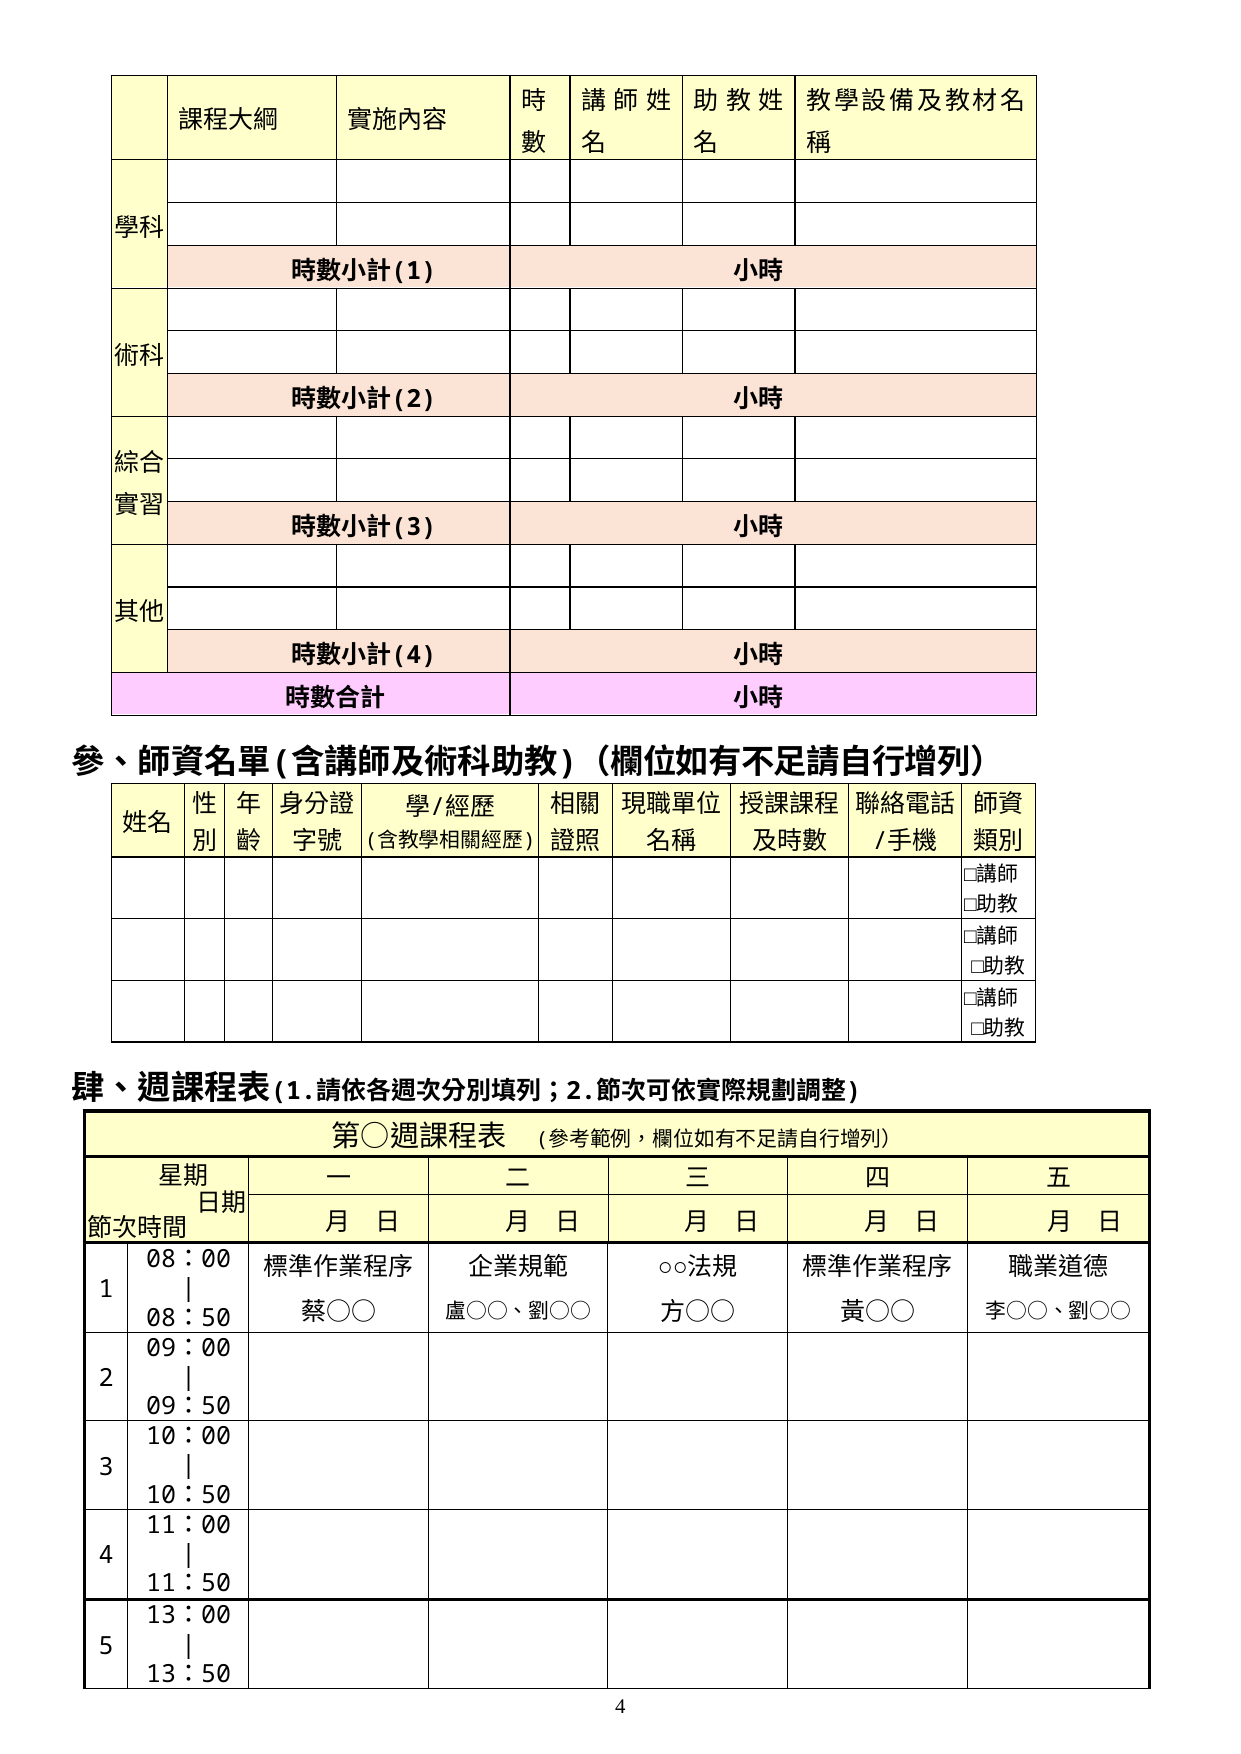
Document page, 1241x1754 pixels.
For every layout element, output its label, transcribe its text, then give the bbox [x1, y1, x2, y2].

table_cell [539, 981, 612, 1041]
table_header 姓名 [112, 784, 184, 856]
table_cell [968, 1552, 1148, 1597]
table_cell [429, 1375, 607, 1420]
table_cell 11：00 | 11：50 [128, 1510, 248, 1597]
table_cell [362, 981, 538, 1041]
table_cell [511, 289, 569, 330]
table_cell [613, 858, 730, 918]
table_cell [683, 203, 794, 245]
table_cell 其他 [112, 545, 167, 672]
subtitle 參、師資名單(含講師及術科助教)（欄位如有不足請自行增列） [71, 734, 1169, 783]
table_cell [249, 1510, 428, 1552]
table_cell 2 [86, 1333, 127, 1420]
table_cell [571, 203, 682, 245]
table_cell [249, 1552, 428, 1597]
table_cell 09：00 | 09：50 [128, 1333, 248, 1420]
table_cell [608, 1375, 787, 1420]
table_cell [511, 588, 569, 629]
table_cell [168, 459, 336, 501]
table_cell 13：00 | 13：50 [128, 1601, 248, 1688]
table_cell [511, 545, 569, 586]
table_cell [608, 1641, 787, 1688]
table_cell [788, 1333, 967, 1375]
table_cell [683, 459, 794, 501]
table_cell [337, 160, 509, 202]
table_cell 術科 [112, 289, 167, 416]
table_cell 黃○○ [788, 1285, 967, 1332]
table_cell [429, 1510, 607, 1552]
table_cell [429, 1641, 607, 1688]
table_cell [168, 331, 336, 373]
table_cell [225, 981, 272, 1041]
table_cell 時數小計(2) [168, 374, 509, 416]
table_cell [539, 919, 612, 980]
table_cell [613, 919, 730, 980]
table_cell 1 [86, 1244, 127, 1332]
table_header 第○週課程表 (參考範例，欄位如有不足請自行增列） [86, 1113, 1148, 1155]
table_cell [849, 919, 961, 980]
table_header 聯絡電話 /手機 [849, 784, 961, 856]
table_cell [608, 1333, 787, 1375]
table_cell [249, 1601, 428, 1641]
table_cell [337, 588, 509, 629]
table_cell 綜合實習 [112, 417, 167, 544]
table_cell [337, 203, 509, 245]
table_cell [511, 331, 569, 373]
table_cell [571, 417, 682, 458]
table_cell [168, 545, 336, 586]
table_cell [796, 331, 1036, 373]
table_cell [796, 545, 1036, 586]
table_cell [337, 417, 509, 458]
table_cell [796, 459, 1036, 501]
table_cell [571, 588, 682, 629]
table_cell [683, 289, 794, 330]
table_cell 月 日 [788, 1195, 967, 1241]
table_cell [968, 1333, 1148, 1375]
table_cell [249, 1333, 428, 1375]
table_header 相關 證照 [539, 784, 612, 856]
table_cell 李○○、劉○○ [968, 1285, 1148, 1332]
table_cell [168, 289, 336, 330]
table_cell [249, 1421, 428, 1464]
table_cell [273, 981, 361, 1041]
table_cell [112, 919, 184, 980]
table_cell [337, 331, 509, 373]
table_cell [249, 1641, 428, 1688]
table_cell [571, 459, 682, 501]
table_cell [571, 545, 682, 586]
table_cell [511, 459, 569, 501]
table_cell 企業規範 [429, 1244, 607, 1284]
table_header 年齡 [225, 784, 272, 856]
table_cell [608, 1421, 787, 1464]
table_cell [273, 919, 361, 980]
table_cell 3 [86, 1421, 127, 1509]
table_cell [429, 1552, 607, 1597]
table_cell [788, 1601, 967, 1641]
table_cell [849, 981, 961, 1041]
table_cell [429, 1333, 607, 1375]
table_cell [795, 374, 1036, 416]
table_cell [168, 203, 336, 245]
table_header [112, 76, 167, 159]
table_header 現職單位 名稱 [613, 784, 730, 856]
table_cell [511, 160, 569, 202]
table_cell [788, 1375, 967, 1420]
table_cell □講師 □助教 [962, 919, 1035, 980]
table_cell [795, 673, 1036, 714]
table_cell 月 日 [429, 1195, 608, 1241]
table_header 助教姓名 [683, 76, 794, 159]
table_cell □講師 □助教 [962, 981, 1035, 1041]
table_cell 職業道德 [968, 1244, 1148, 1284]
table_cell [795, 502, 1036, 544]
table_header 授課課程及時數 [731, 784, 848, 856]
table_cell 時數小計(4) [168, 630, 509, 672]
table_cell 月 日 [609, 1195, 787, 1241]
table_cell [968, 1510, 1148, 1552]
table_cell [683, 331, 794, 373]
table_cell 標準作業程序 [249, 1244, 428, 1284]
table_cell 小時 [511, 246, 795, 287]
table_cell 5 [86, 1601, 127, 1688]
table_cell [168, 417, 336, 458]
table_cell [968, 1601, 1148, 1641]
table_cell 三 [609, 1158, 787, 1194]
table_cell 二 [429, 1158, 608, 1194]
table_header 教學設備及教材名稱 [796, 76, 1036, 159]
table_header 性別 [185, 784, 224, 856]
table_header 學/經歷 (含教學相關經歷) [362, 784, 538, 856]
table_cell [968, 1421, 1148, 1464]
table_cell 小時 [511, 374, 795, 416]
table_cell [539, 858, 612, 918]
table_cell [795, 246, 1036, 287]
table_cell [362, 919, 538, 980]
table_cell 月 日 [968, 1195, 1148, 1241]
table_header 身分證字號 [273, 784, 361, 856]
table_header 講師姓名 [571, 76, 682, 159]
table_cell 四 [788, 1158, 967, 1194]
table_cell [273, 858, 361, 918]
table_cell [795, 630, 1036, 672]
table_header 師資 類別 [962, 784, 1035, 856]
table_cell [796, 289, 1036, 330]
table_cell 星期 日期 節次時間 [86, 1158, 248, 1241]
table_cell 小時 [511, 673, 795, 714]
table_header 時數 [511, 76, 569, 159]
table_cell [511, 203, 569, 245]
table_cell 時數合計 [112, 673, 509, 714]
table_cell 方○○ [608, 1285, 787, 1332]
table_cell [511, 417, 569, 458]
table_cell 學科 [112, 160, 167, 287]
table_cell [429, 1464, 607, 1509]
table_cell [788, 1421, 967, 1464]
table_cell [788, 1464, 967, 1509]
table_cell [731, 858, 848, 918]
table_cell [112, 981, 184, 1041]
table_cell 月 日 [249, 1195, 428, 1241]
table_cell [608, 1510, 787, 1552]
table_cell 蔡○○ [249, 1285, 428, 1332]
table_cell 小時 [511, 502, 795, 544]
table_cell [796, 417, 1036, 458]
table_cell [337, 545, 509, 586]
table_cell [731, 919, 848, 980]
table_cell [608, 1552, 787, 1597]
table_cell [249, 1464, 428, 1509]
table_cell [429, 1421, 607, 1464]
table_cell [613, 981, 730, 1041]
table_cell 08：00 | 08：50 [128, 1244, 248, 1332]
table_cell [796, 588, 1036, 629]
table_cell [168, 160, 336, 202]
table_cell [571, 289, 682, 330]
table_cell 時數小計(3) [168, 502, 509, 544]
table_cell [968, 1464, 1148, 1509]
table_cell 盧○○、劉○○ [429, 1285, 607, 1332]
table_cell □講師 □助教 [962, 858, 1035, 918]
table_cell 4 [86, 1510, 127, 1597]
table_cell [249, 1375, 428, 1420]
table_cell [796, 160, 1036, 202]
table_cell [429, 1601, 607, 1641]
table_cell [225, 919, 272, 980]
table_cell ○○法規 [608, 1244, 787, 1284]
table_cell [168, 588, 336, 629]
table_cell 時數小計(1) [168, 246, 509, 287]
table_cell 小時 [511, 630, 795, 672]
table_cell [968, 1641, 1148, 1688]
table_cell 10：00 | 10：50 [128, 1421, 248, 1509]
table_cell [683, 417, 794, 458]
table_cell [683, 160, 794, 202]
table_cell [185, 858, 224, 918]
table_cell [849, 858, 961, 918]
subtitle 肆、週課程表(1.請依各週次分別填列；2.節次可依實際規劃調整) [71, 1061, 1169, 1109]
table_cell [225, 858, 272, 918]
table_cell 一 [249, 1158, 428, 1194]
table_header 實施內容 [337, 76, 509, 159]
table_cell [788, 1552, 967, 1597]
table_cell 標準作業程序 [788, 1244, 967, 1284]
table_cell [362, 858, 538, 918]
table_cell 五 [968, 1158, 1148, 1194]
table_cell [683, 588, 794, 629]
table_cell [571, 331, 682, 373]
table_cell [608, 1601, 787, 1641]
table_cell [683, 545, 794, 586]
table_cell [337, 459, 509, 501]
table_cell [788, 1510, 967, 1552]
table_cell [337, 289, 509, 330]
table_cell [571, 160, 682, 202]
table_header 課程大綱 [168, 76, 336, 159]
table_cell [112, 858, 184, 918]
table_cell [968, 1375, 1148, 1420]
table_cell [185, 981, 224, 1041]
table_cell [788, 1641, 967, 1688]
table_cell [608, 1464, 787, 1509]
table_cell [796, 203, 1036, 245]
table_cell [731, 981, 848, 1041]
table_cell [185, 919, 224, 980]
